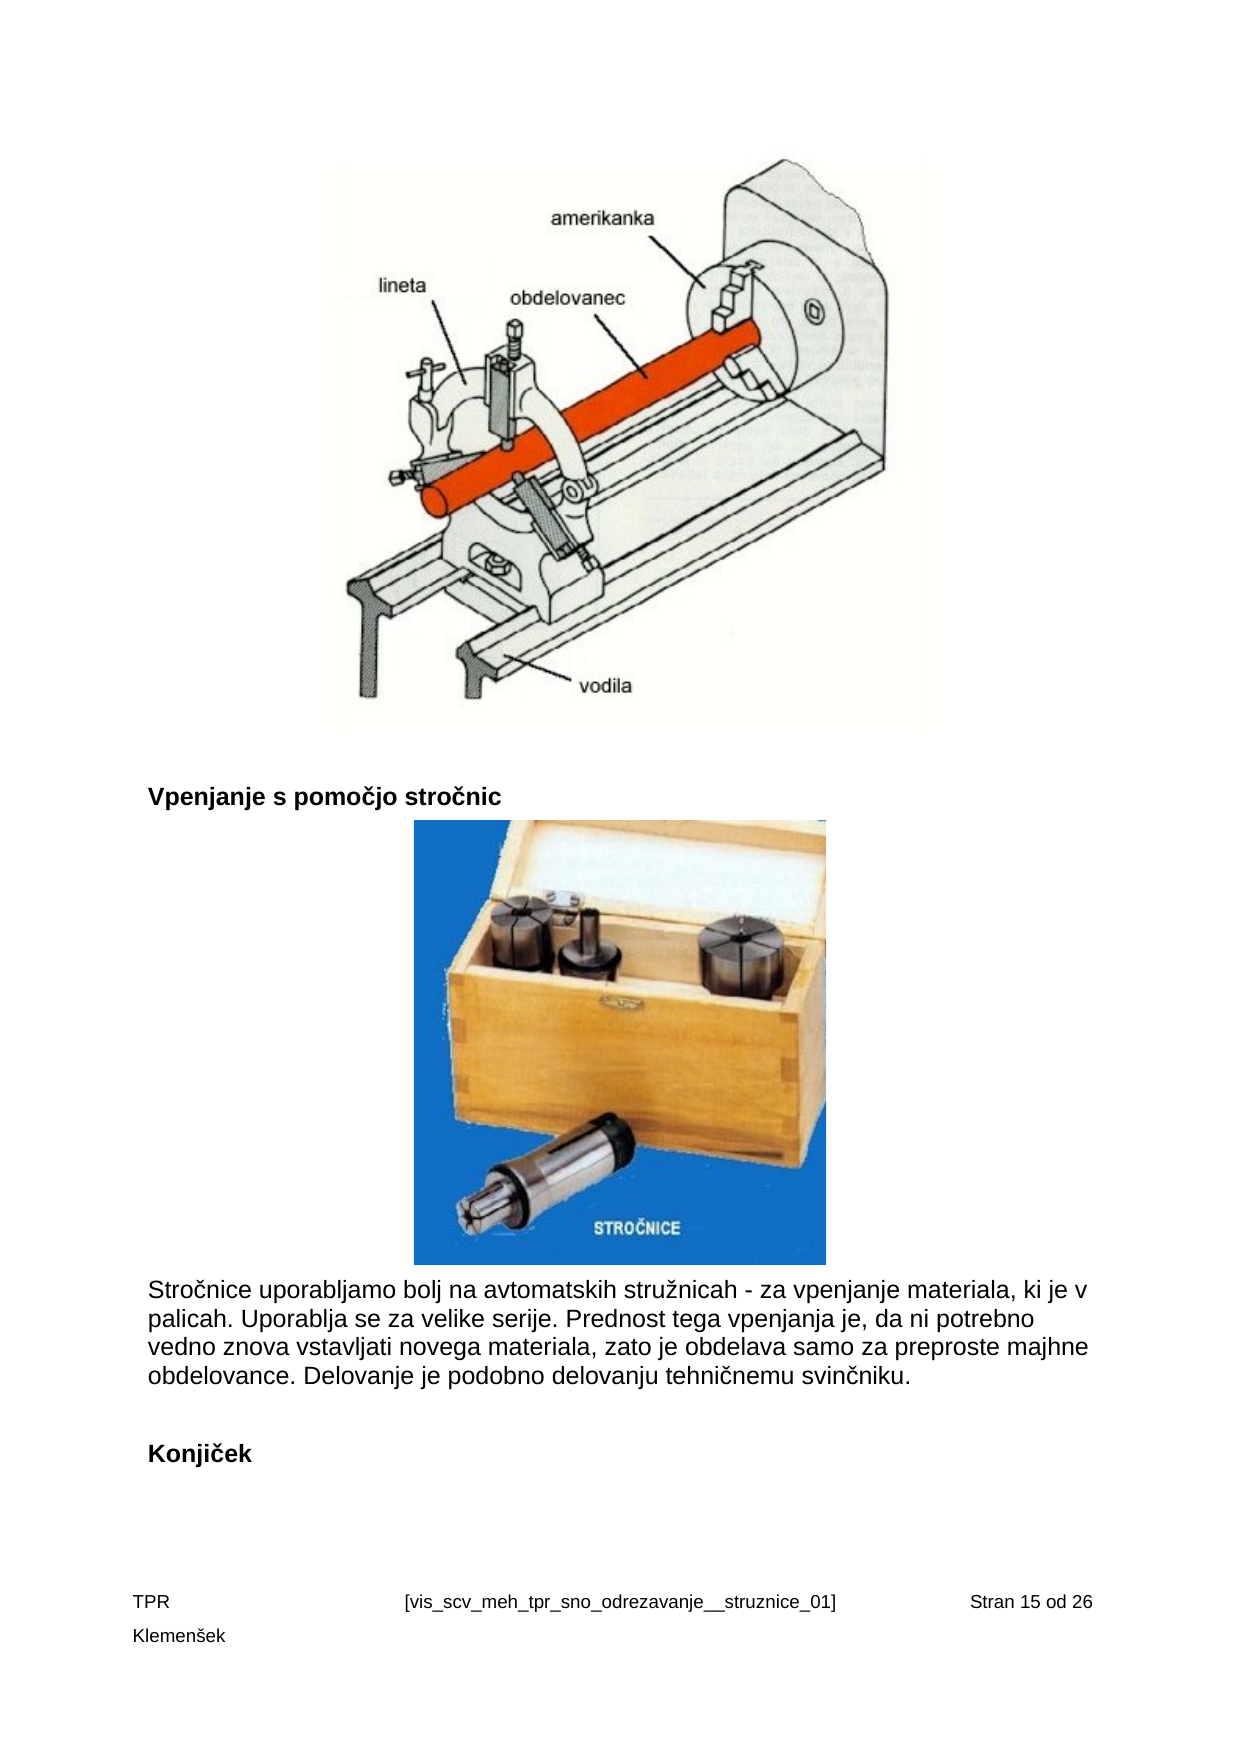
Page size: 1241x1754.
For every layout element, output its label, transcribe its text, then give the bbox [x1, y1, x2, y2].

text Konjiček [148, 1439, 1093, 1468]
picture [296, 147, 944, 732]
picture [413, 820, 827, 1265]
text Vpenjanje s pomočjo stročnic [148, 782, 1093, 810]
text Stročnice uporabljamo bolj na avtomatskih stružnicah - za vpenjanje materiala, ki je v palicah. Uporablja se za velike serije. Prednost tega vpenjanja je, da ni potrebno vedno znova vstavljati novega materiala, zato je obdelava samo za preproste majhne obdelovance. Delovanje je podobno delovanju tehničnemu svinčniku. [148, 1275, 1093, 1390]
